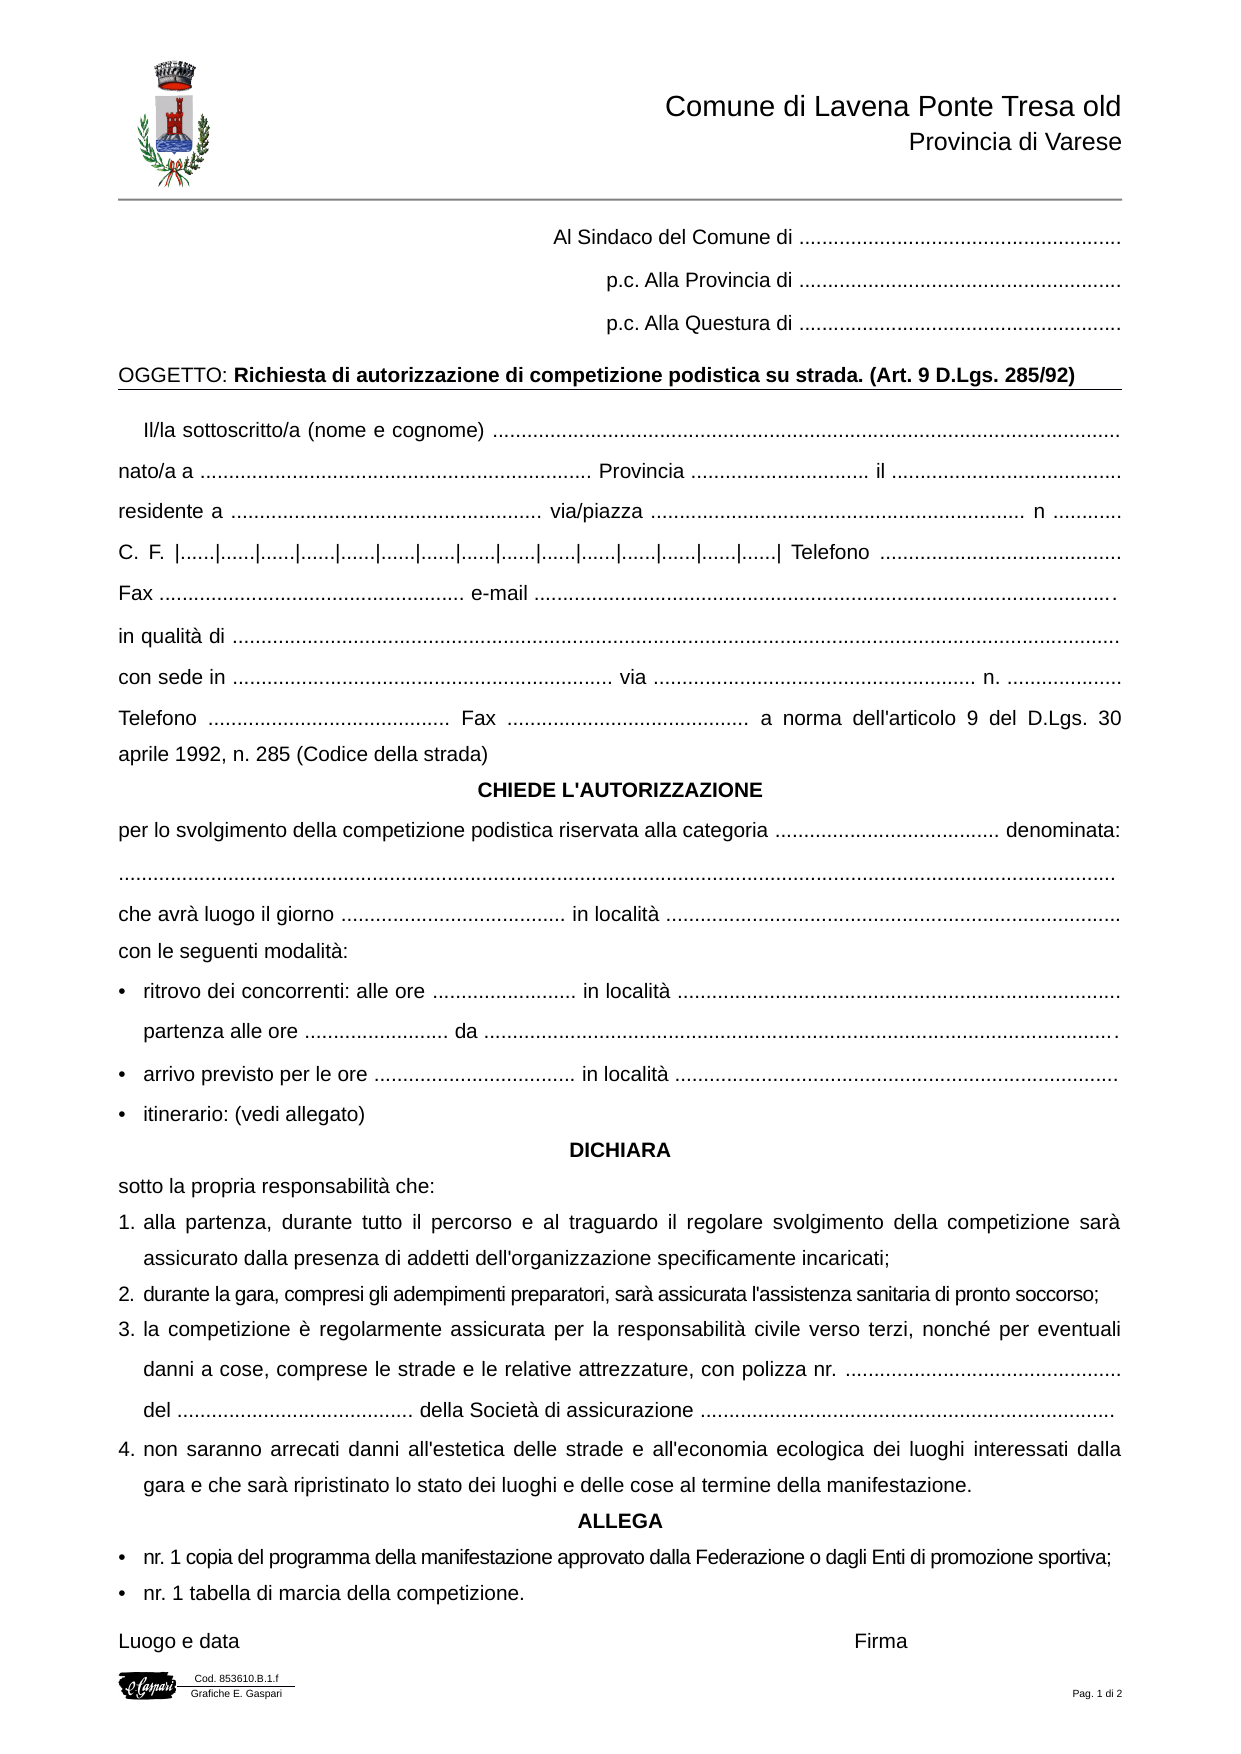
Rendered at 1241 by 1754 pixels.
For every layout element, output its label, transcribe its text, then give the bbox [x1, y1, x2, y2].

text • arrivo previsto per le ore ................................... in località ............................................................................. [118, 1058, 1122, 1087]
text CHIEDE L'AUTORIZZAZIONE [118, 778, 1122, 802]
text • itinerario: (vedi allegato) [118, 1102, 1122, 1126]
text 4. non saranno arrecati danni all'estetica delle strade e all'economia ecologica dei luoghi interessati dalla gara e che sarà ripristinato lo stato dei luoghi e delle cose al termine della manifestazione. [118, 1437, 1122, 1497]
text per lo svolgimento della competizione podistica riservata alla categoria ....................................... denominata: [118, 814, 1122, 843]
text in qualità di .......................................................................................................................................................... con sede in .................................................................. via ........................................................ n. .................... Telefono .......................................... Fax .......................................... a norma dell'articolo 9 del D.Lgs. 30 aprile 1992, n. 285 (Codice della strada) [118, 620, 1122, 766]
text Luogo e data Firma [118, 1629, 1122, 1653]
text OGGETTO: Richiesta di autorizzazione di competizione podistica su strada. (Art. 9 D.Lgs. 285/92) [118, 363, 1122, 389]
text Comune di Lavena Ponte Tresa old [224, 89, 1122, 122]
picture [118, 1671, 177, 1700]
text sotto la propria responsabilità che: [118, 1173, 1122, 1197]
picture [122, 58, 224, 189]
text 2. durante la gara, compresi gli adempimenti preparatori, sarà assicurata l'assistenza sanitaria di pronto soccorso; [118, 1281, 1122, 1305]
text Il/la sottoscritto/a (nome e cognome) ............................................................................................................. nato/a a .................................................................... Provincia ............................... il ........................................ residente a ...................................................... via/piazza ................................................................. n ............ C. F. |......|......|......|......|......|......|......|......|......|......|......|......|......|......|......| Telefono .......................................... Fax ..................................................... e-mail ..................................................................................................... [118, 414, 1122, 606]
text DICHIARA [118, 1138, 1122, 1162]
text • nr. 1 tabella di marcia della competizione. [118, 1581, 1122, 1605]
text p.c. Alla Provincia di ........................................................ [546, 264, 1122, 293]
text ALLEGA [118, 1509, 1122, 1533]
text 1. alla partenza, durante tutto il percorso e al traguardo il regolare svolgimento della competizione sarà assicurato dalla presenza di addetti dell'organizzazione specificamente incaricati; [118, 1209, 1122, 1269]
text • nr. 1 copia del programma della manifestazione approvato dalla Federazione o dagli Enti di promozione sportiva; [118, 1545, 1122, 1569]
text Al Sindaco del Comune di ........................................................ [546, 221, 1122, 250]
text p.c. Alla Questura di ........................................................ [546, 307, 1122, 336]
text 3. la competizione è regolarmente assicurata per la responsabilità civile verso terzi, nonché per eventuali danni a cose, comprese le strade e le relative attrezzature, con polizza nr. ................................................ del ......................................... della Società di assicurazione ........................................................................ [118, 1317, 1122, 1423]
text Provincia di Varese [224, 127, 1122, 156]
text ............................................................................................................................................................................. che avrà luogo il giorno ....................................... in località ............................................................................... con le seguenti modalità: [118, 857, 1122, 963]
text • ritrovo dei concorrenti: alle ore ......................... in località ............................................................................. partenza alle ore ......................... da .............................................................................................................. [118, 975, 1122, 1044]
